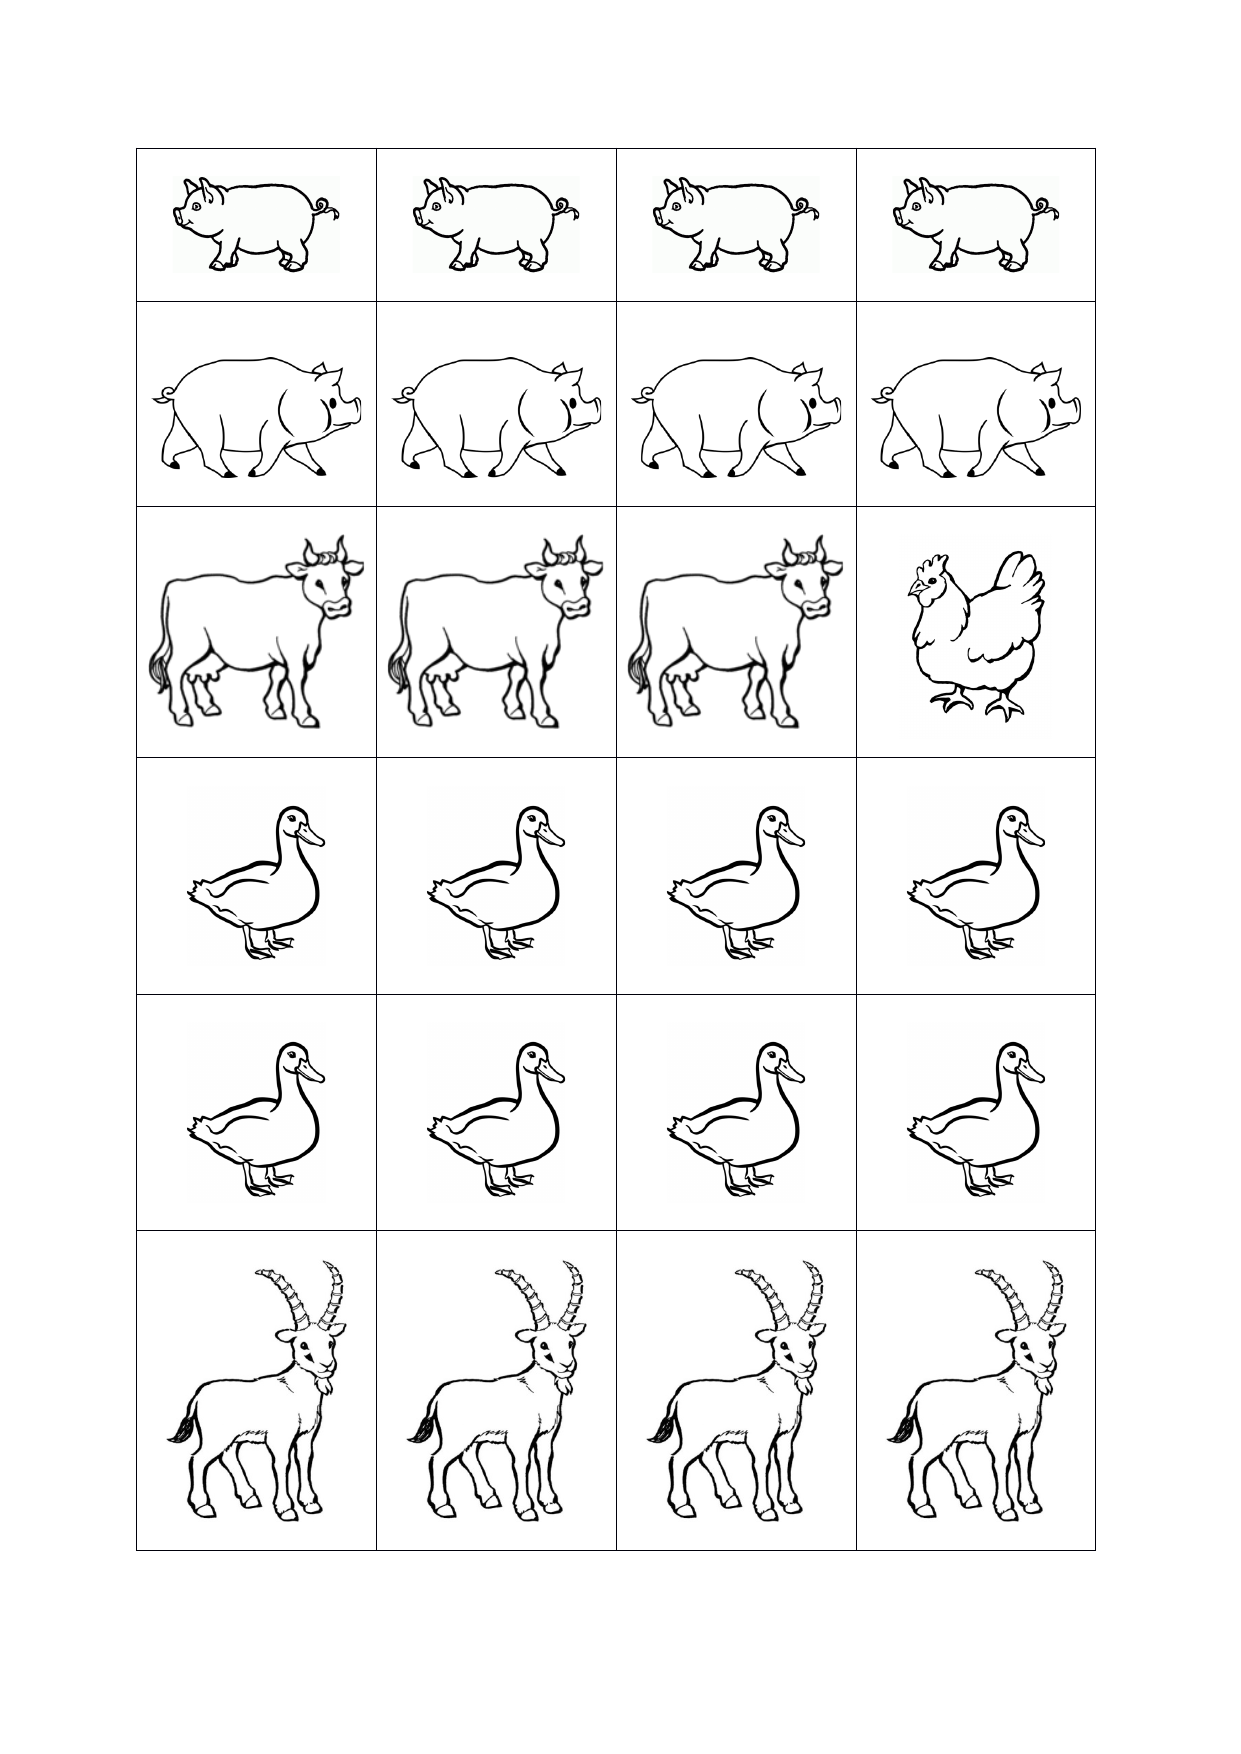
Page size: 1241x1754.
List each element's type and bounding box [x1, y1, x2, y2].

table_cell [137, 758, 376, 994]
picture [186, 1022, 326, 1203]
table_cell [137, 1231, 376, 1550]
table_cell [377, 995, 616, 1230]
table_cell [377, 758, 616, 994]
picture [148, 534, 365, 729]
picture [627, 534, 844, 729]
picture [186, 786, 326, 966]
table_cell [377, 302, 616, 506]
picture [892, 176, 1060, 273]
picture [885, 1259, 1067, 1522]
table_header [137, 149, 376, 301]
table_cell [617, 995, 856, 1230]
table_cell [617, 507, 856, 757]
table_cell [617, 1231, 856, 1550]
picture [906, 786, 1046, 966]
picture [151, 357, 362, 478]
picture [172, 176, 340, 273]
picture [666, 786, 806, 966]
picture [387, 534, 604, 729]
picture [899, 534, 1053, 739]
table_cell [857, 302, 1095, 506]
picture [870, 357, 1081, 478]
table_cell [617, 302, 856, 506]
picture [652, 176, 820, 273]
table_cell [377, 1231, 616, 1550]
table_cell [137, 302, 376, 506]
picture [906, 1022, 1046, 1203]
table_cell [857, 758, 1095, 994]
picture [666, 1022, 806, 1203]
picture [165, 1259, 347, 1522]
table_header [377, 149, 616, 301]
picture [426, 786, 566, 966]
table_cell [857, 1231, 1095, 1550]
table_cell [137, 507, 376, 757]
picture [631, 357, 842, 478]
table_cell [857, 507, 1095, 757]
picture [426, 1022, 566, 1203]
table_cell [617, 758, 856, 994]
table_header [857, 149, 1095, 301]
picture [391, 357, 602, 478]
picture [645, 1259, 827, 1522]
picture [412, 176, 580, 273]
picture [405, 1259, 587, 1522]
table_header [617, 149, 856, 301]
table_cell [377, 507, 616, 757]
table_cell [137, 995, 376, 1230]
table_cell [857, 995, 1095, 1230]
